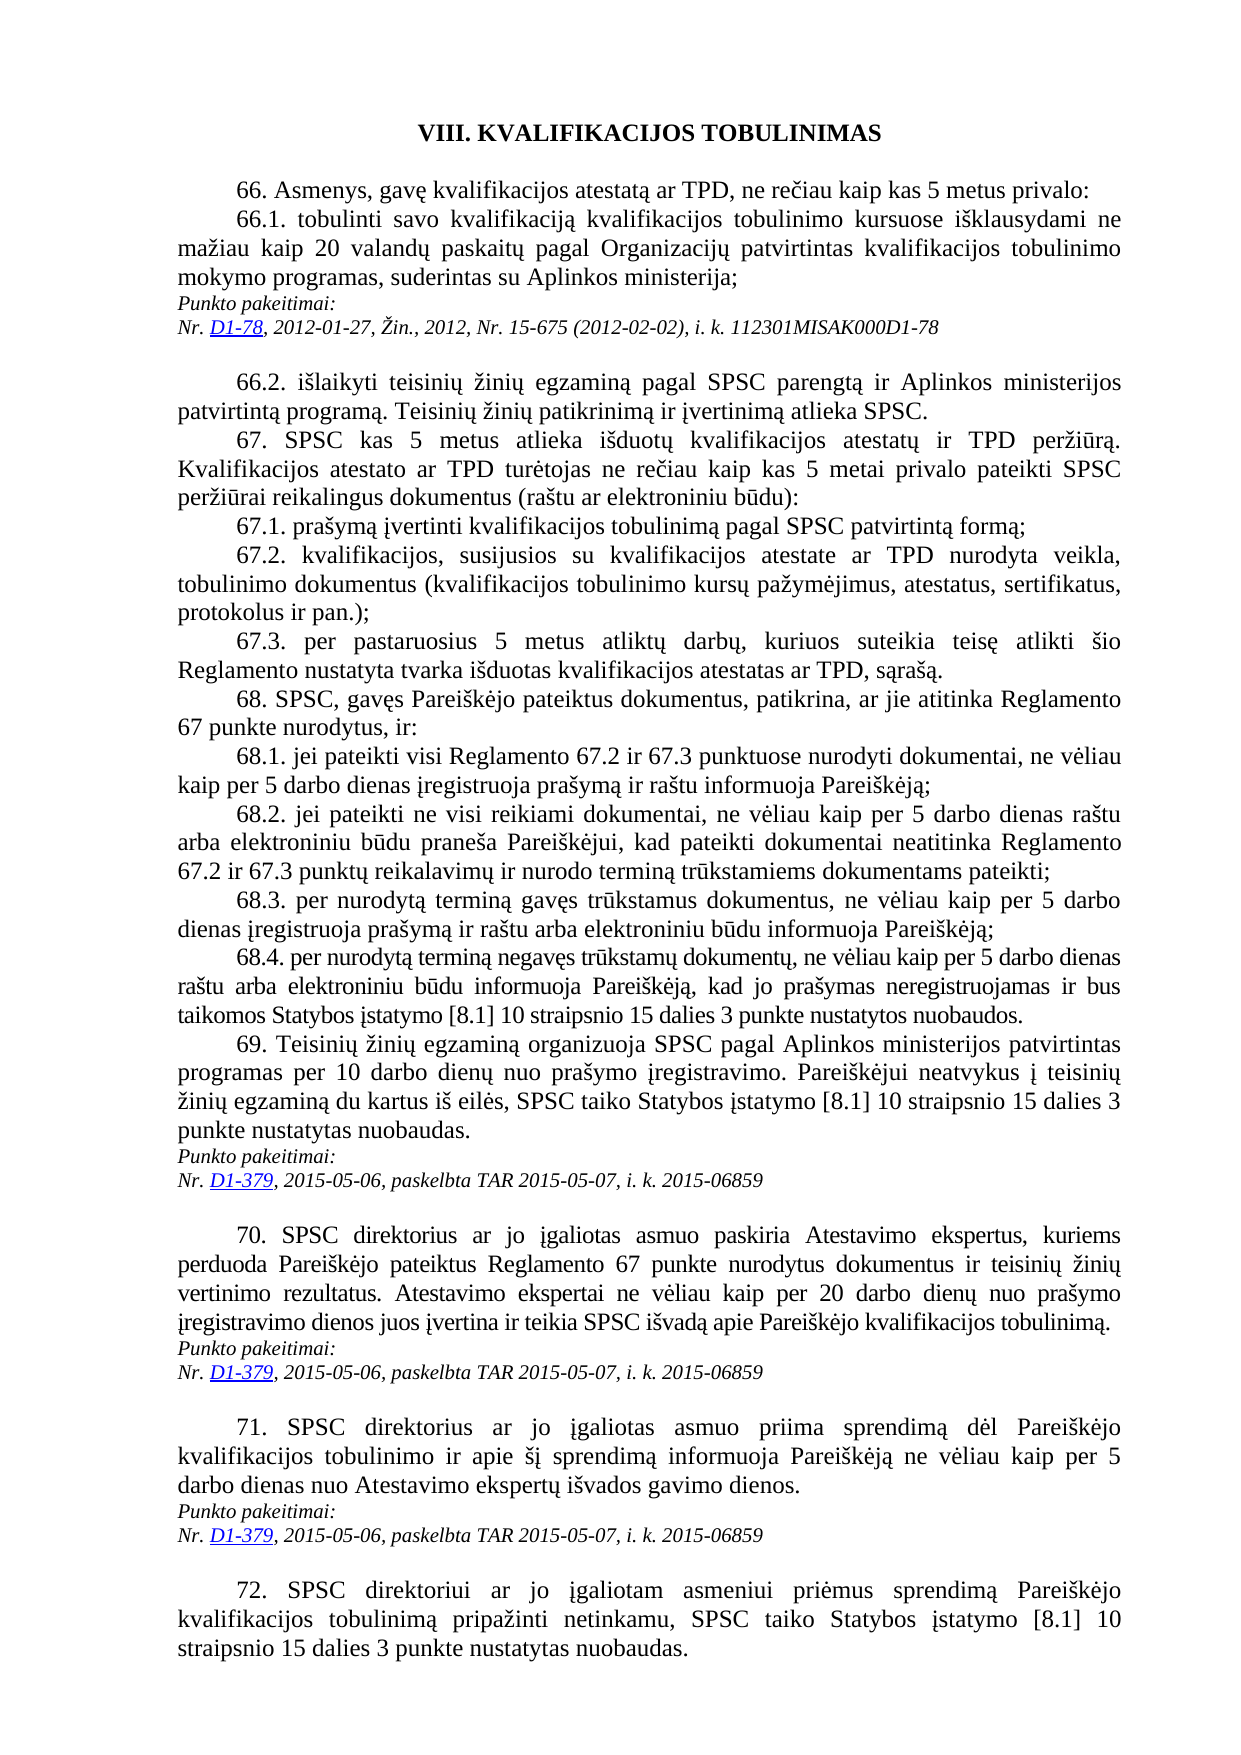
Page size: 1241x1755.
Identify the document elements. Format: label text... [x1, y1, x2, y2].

text 66. Asmenys, gavę kvalifikacijos atestatą ar TPD, ne rečiau kaip kas 5 metus privalo: [177, 176, 1122, 204]
text 68. SPSC, gavęs Pareiškėjo pateiktus dokumentus, patikrina, ar jie atitinka Reglamento 67 punkte nurodytus, ir: [177, 684, 1122, 741]
text 66.1. tobulinti savo kvalifikaciją kvalifikacijos tobulinimo kursuose išklausydami ne mažiau kaip 20 valandų paskaitų pagal Organizacijų patvirtintas kvalifikacijos tobulinimo mokymo programas, suderintas su Aplinkos ministerija; [177, 204, 1122, 291]
text 66.2. išlaikyti teisinių žinių egzaminą pagal SPSC parengtą ir Aplinkos ministerijos patvirtintą programą. Teisinių žinių patikrinimą ir įvertinimą atlieka SPSC. [177, 367, 1122, 425]
text 69. Teisinių žinių egzaminą organizuoja SPSC pagal Aplinkos ministerijos patvirtintas programas per 10 darbo dienų nuo prašymo įregistravimo. Pareiškėjui neatvykus į teisinių žinių egzaminą du kartus iš eilės, SPSC taiko Statybos įstatymo [8.1] 10 straipsnio 15 dalies 3 punkte nustatytas nuobaudas. [177, 1029, 1122, 1144]
text 68.4. per nurodytą terminą negavęs trūkstamų dokumentų, ne vėliau kaip per 5 darbo dienas raštu arba elektroniniu būdu informuoja Pareiškėją, kad jo prašymas neregistruojamas ir bus taikomos Statybos įstatymo [8.1] 10 straipsnio 15 dalies 3 punkte nustatytos nuobaudos. [177, 942, 1122, 1029]
text 68.1. jei pateikti visi Reglamento 67.2 ir 67.3 punktuose nurodyti dokumentai, ne vėliau kaip per 5 darbo dienas įregistruoja prašymą ir raštu informuoja Pareiškėją; [177, 741, 1122, 799]
text Nr. D1-379, 2015-05-06, paskelbta TAR 2015-05-07, i. k. 2015-06859 [177, 1168, 1122, 1192]
text Punkto pakeitimai: [177, 1336, 1122, 1360]
text 67.2. kvalifikacijos, susijusios su kvalifikacijos atestate ar TPD nurodyta veikla, tobulinimo dokumentus (kvalifikacijos tobulinimo kursų pažymėjimus, atestatus, sertifikatus, protokolus ir pan.); [177, 540, 1122, 626]
text Nr. D1-78, 2012-01-27, Žin., 2012, Nr. 15-675 (2012-02-02), i. k. 112301MISAK000D1-78 [177, 315, 1122, 339]
text 67.1. prašymą įvertinti kvalifikacijos tobulinimą pagal SPSC patvirtintą formą; [177, 511, 1122, 540]
text Nr. D1-379, 2015-05-06, paskelbta TAR 2015-05-07, i. k. 2015-06859 [177, 1360, 1122, 1384]
text 67. SPSC kas 5 metus atlieka išduotų kvalifikacijos atestatų ir TPD peržiūrą. Kvalifikacijos atestato ar TPD turėtojas ne rečiau kaip kas 5 metai privalo pateikti SPSC peržiūrai reikalingus dokumentus (raštu ar elektroniniu būdu): [177, 425, 1122, 511]
text Nr. D1-379, 2015-05-06, paskelbta TAR 2015-05-07, i. k. 2015-06859 [177, 1523, 1122, 1547]
text 72. SPSC direktoriui ar jo įgaliotam asmeniui priėmus sprendimą Pareiškėjo kvalifikacijos tobulinimą pripažinti netinkamu, SPSC taiko Statybos įstatymo [8.1] 10 straipsnio 15 dalies 3 punkte nustatytas nuobaudas. [177, 1576, 1122, 1662]
text 68.2. jei pateikti ne visi reikiami dokumentai, ne vėliau kaip per 5 darbo dienas raštu arba elektroniniu būdu praneša Pareiškėjui, kad pateikti dokumentai neatitinka Reglamento 67.2 ir 67.3 punktų reikalavimų ir nurodo terminą trūkstamiems dokumentams pateikti; [177, 799, 1122, 885]
text Punkto pakeitimai: [177, 1499, 1122, 1523]
text 71. SPSC direktorius ar jo įgaliotas asmuo priima sprendimą dėl Pareiškėjo kvalifikacijos tobulinimo ir apie šį sprendimą informuoja Pareiškėją ne vėliau kaip per 5 darbo dienas nuo Atestavimo ekspertų išvados gavimo dienos. [177, 1412, 1122, 1499]
text 67.3. per pastaruosius 5 metus atliktų darbų, kuriuos suteikia teisę atlikti šio Reglamento nustatyta tvarka išduotas kvalifikacijos atestatas ar TPD, sąrašą. [177, 626, 1122, 684]
text 70. SPSC direktorius ar jo įgaliotas asmuo paskiria Atestavimo ekspertus, kuriems perduoda Pareiškėjo pateiktus Reglamento 67 punkte nurodytus dokumentus ir teisinių žinių vertinimo rezultatus. Atestavimo ekspertai ne vėliau kaip per 20 darbo dienų nuo prašymo įregistravimo dienos juos įvertina ir teikia SPSC išvadą apie Pareiškėjo kvalifikacijos tobulinimą. [177, 1221, 1122, 1336]
text Punkto pakeitimai: [177, 291, 1122, 315]
text Punkto pakeitimai: [177, 1144, 1122, 1168]
text VIII. KVALIFIKACIJOS TOBULINIMAS [177, 118, 1122, 147]
text 68.3. per nurodytą terminą gavęs trūkstamus dokumentus, ne vėliau kaip per 5 darbo dienas įregistruoja prašymą ir raštu arba elektroniniu būdu informuoja Pareiškėją; [177, 885, 1122, 942]
